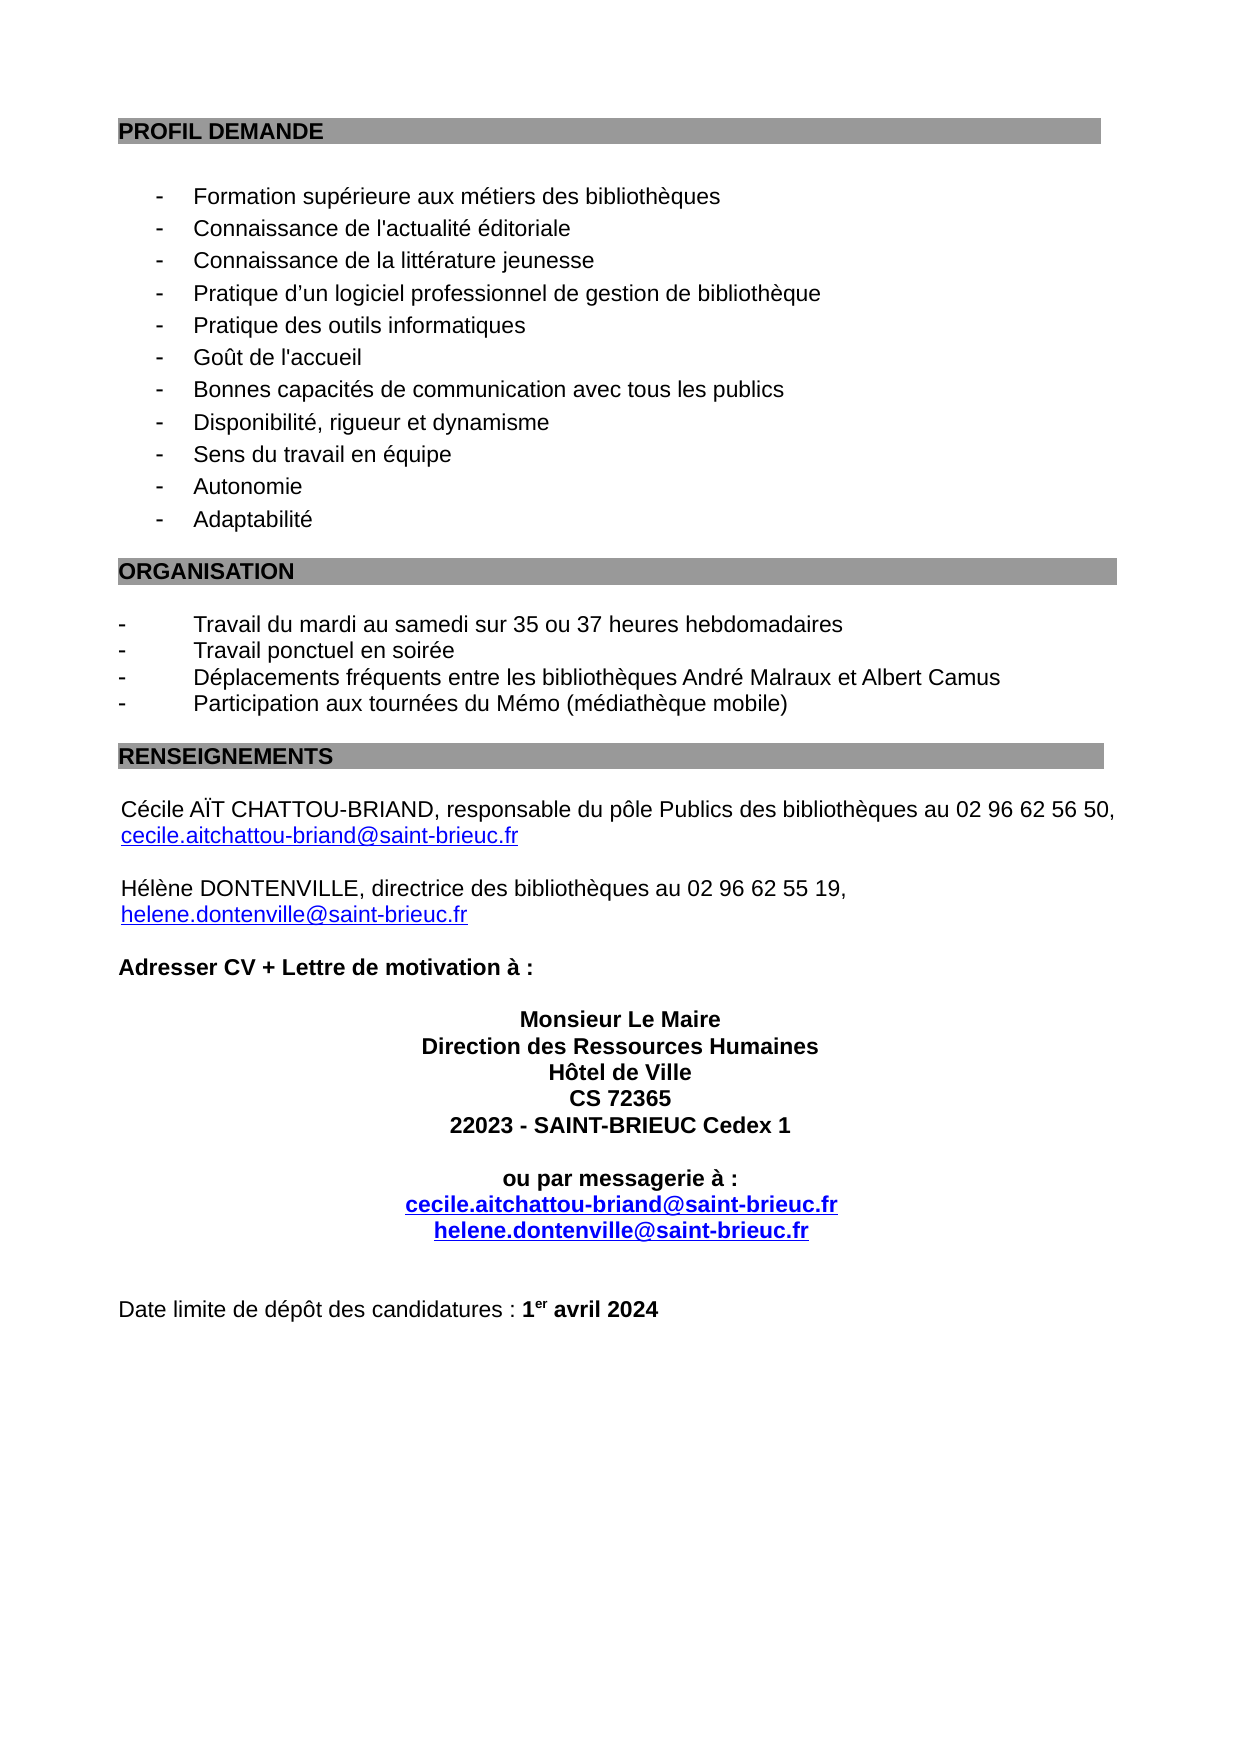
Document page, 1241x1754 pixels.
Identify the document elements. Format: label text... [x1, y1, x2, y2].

text ORGANISATION [118, 558, 1122, 585]
list Pratique d’un logiciel professionnel de gestion de bibliothèque [156, 279, 1122, 306]
text ou par messagerie à : [118, 1164, 1122, 1191]
text Date limite de dépôt des candidatures : 1er avril 2024 [118, 1296, 1122, 1323]
text PROFIL DEMANDE [118, 118, 1122, 144]
text cecile.aitchattou-briand@saint-brieuc.fr [121, 1191, 1122, 1217]
text Hélène DONTENVILLE, directrice des bibliothèques au 02 96 62 55 19, [121, 874, 1122, 901]
list Connaissance de la littérature jeunesse [156, 247, 1122, 274]
list Disponibilité, rigueur et dynamisme [156, 409, 1122, 435]
list Bonnes capacités de communication avec tous les publics [156, 376, 1122, 403]
text Cécile AÏT CHATTOU-BRIAND, responsable du pôle Publics des bibliothèques au 02 96 62 56 50, cecile.aitchattou-briand@saint-brieuc.fr [121, 796, 1122, 848]
text helene.dontenville@saint-brieuc.fr [121, 901, 1122, 927]
list Participation aux tournées du Mémo (médiathèque mobile) [118, 690, 1122, 716]
list Adaptabilité [156, 506, 1122, 532]
text Hôtel de Ville [118, 1059, 1122, 1085]
list Formation supérieure aux métiers des bibliothèques [156, 183, 1122, 209]
text RENSEIGNEMENTS [118, 743, 1122, 769]
list Pratique des outils informatiques [156, 312, 1122, 338]
text Adresser CV + Lettre de motivation à : [118, 954, 1122, 980]
list Travail du mardi au samedi sur 35 ou 37 heures hebdomadaires [118, 611, 1122, 637]
list Déplacements fréquents entre les bibliothèques André Malraux et Albert Camus [118, 664, 1122, 690]
list Travail ponctuel en soirée [118, 637, 1122, 664]
list Goût de l'accueil [156, 344, 1122, 371]
list Sens du travail en équipe [156, 441, 1122, 467]
text CS 72365 [118, 1085, 1122, 1112]
text Direction des Ressources Humaines [118, 1033, 1122, 1059]
list Autonomie [156, 473, 1122, 500]
text Monsieur Le Maire [118, 1006, 1122, 1033]
text 22023 - SAINT-BRIEUC Cedex 1 [118, 1112, 1122, 1138]
list Connaissance de l'actualité éditoriale [156, 215, 1122, 241]
text helene.dontenville@saint-brieuc.fr [121, 1217, 1122, 1243]
